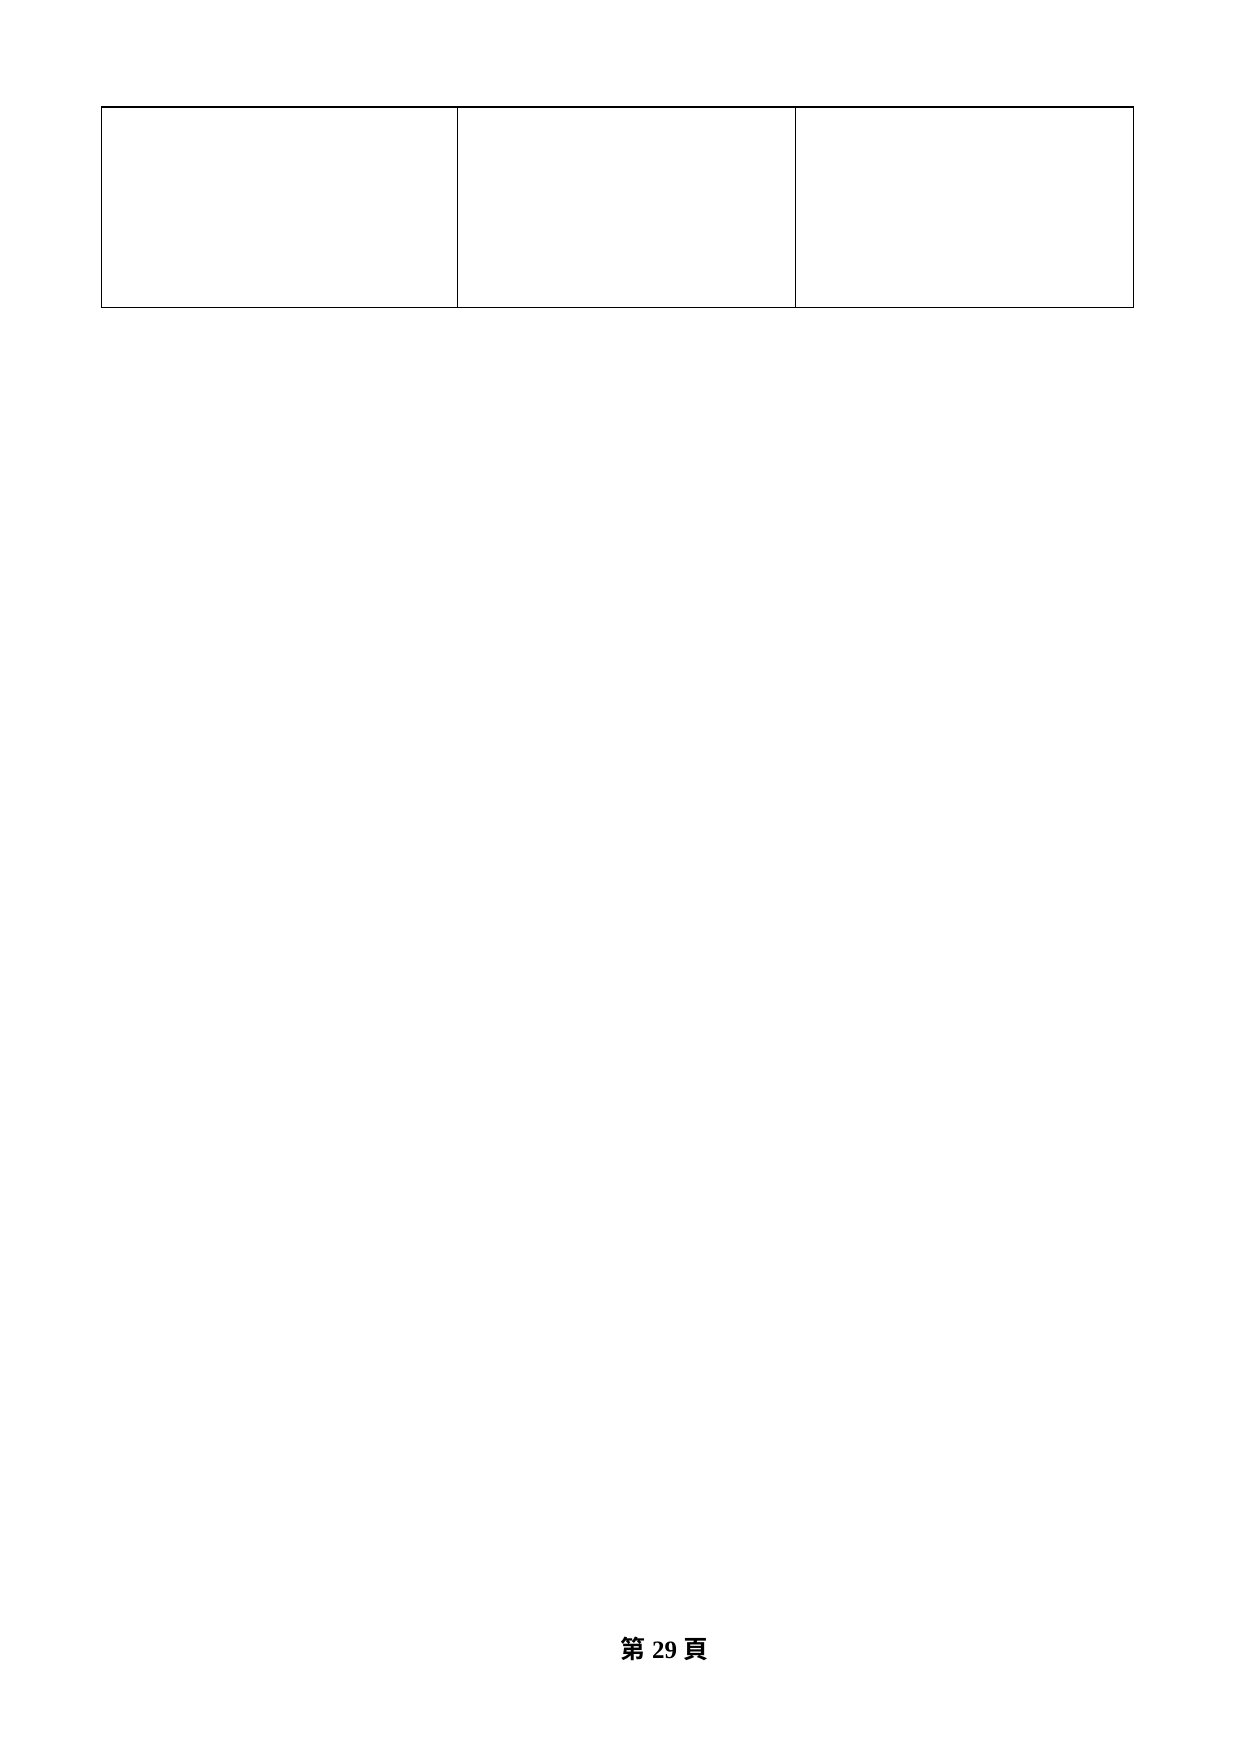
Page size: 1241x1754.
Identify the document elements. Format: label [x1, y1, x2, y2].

table_cell [458, 108, 795, 307]
table_cell [796, 108, 1133, 307]
table_cell [102, 108, 457, 307]
